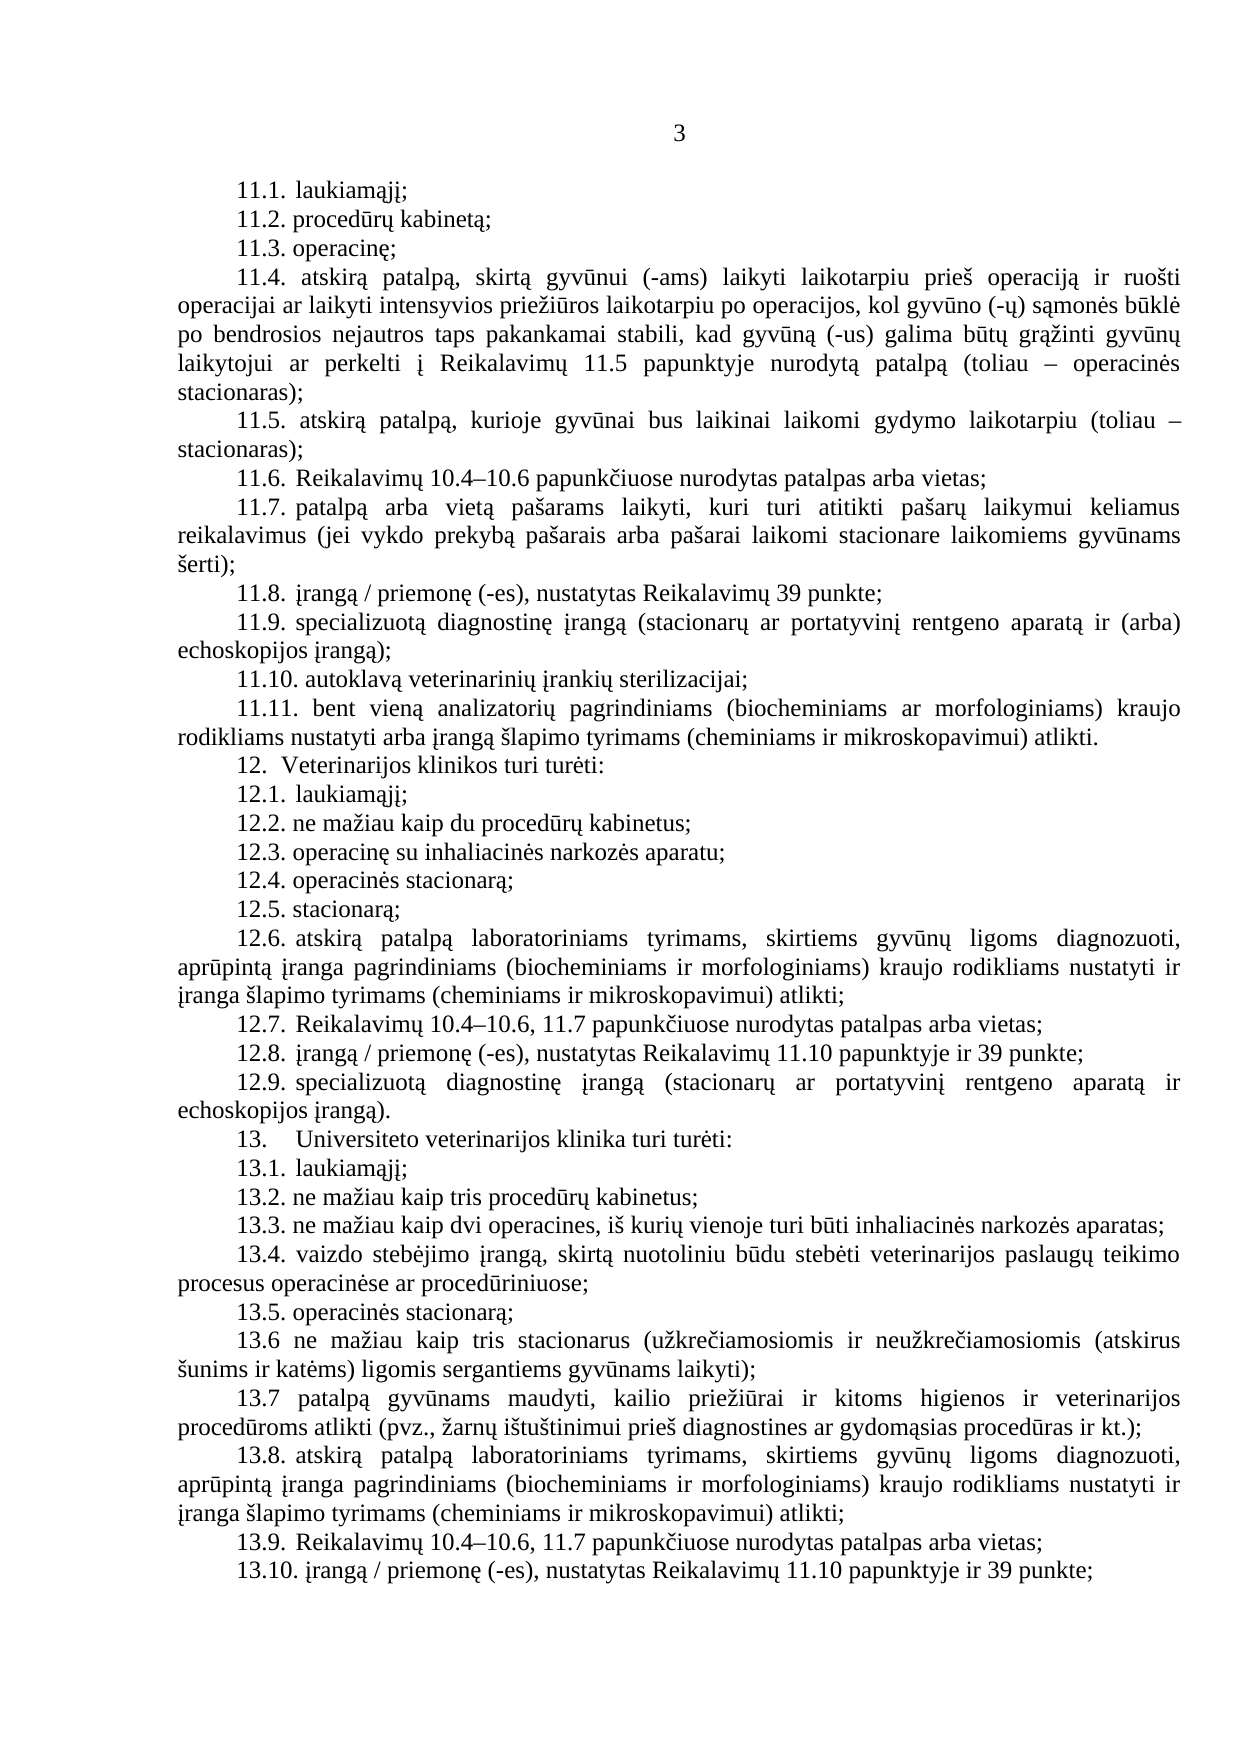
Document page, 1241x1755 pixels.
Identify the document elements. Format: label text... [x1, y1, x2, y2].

text 11.11. bent vieną analizatorių pagrindiniams (biocheminiams ar morfologiniams) kraujo rodikliams nustatyti arba įrangą šlapimo tyrimams (cheminiams ir mikroskopavimui) atlikti. [177, 693, 1181, 751]
text 12.1. laukiamąjį; [177, 779, 1181, 808]
text 12.6. atskirą patalpą laboratoriniams tyrimams, skirtiems gyvūnų ligoms diagnozuoti, aprūpintą įranga pagrindiniams (biocheminiams ir morfologiniams) kraujo rodikliams nustatyti ir įranga šlapimo tyrimams (cheminiams ir mikroskopavimui) atlikti; [177, 923, 1181, 1009]
text 12.9. specializuotą diagnostinę įrangą (stacionarų ar portatyvinį rentgeno aparatą ir echoskopijos įrangą). [177, 1067, 1181, 1124]
text 11.5. atskirą patalpą, kurioje gyvūnai bus laikinai laikomi gydymo laikotarpiu (toliau – stacionaras); [177, 406, 1181, 463]
text 12. Veterinarijos klinikos turi turėti: [177, 751, 1181, 779]
text 11.3. operacinę; [177, 233, 1181, 262]
text 11.10. autoklavą veterinarinių įrankių sterilizacijai; [177, 664, 1181, 693]
text 13.8. atskirą patalpą laboratoriniams tyrimams, skirtiems gyvūnų ligoms diagnozuoti, aprūpintą įranga pagrindiniams (biocheminiams ir morfologiniams) kraujo rodikliams nustatyti ir įranga šlapimo tyrimams (cheminiams ir mikroskopavimui) atlikti; [177, 1441, 1181, 1527]
text 11.2. procedūrų kabinetą; [177, 204, 1181, 233]
text 13.3. ne mažiau kaip dvi operacines, iš kurių vienoje turi būti inhaliacinės narkozės aparatas; [177, 1211, 1181, 1239]
text 12.3. operacinę su inhaliacinės narkozės aparatu; [177, 837, 1181, 866]
text 12.2. ne mažiau kaip du procedūrų kabinetus; [177, 808, 1181, 837]
text 13.6 ne mažiau kaip tris stacionarus (užkrečiamosiomis ir neužkrečiamosiomis (atskirus šunims ir katėms) ligomis sergantiems gyvūnams laikyti); [177, 1326, 1181, 1383]
text 13.4. vaizdo stebėjimo įrangą, skirtą nuotoliniu būdu stebėti veterinarijos paslaugų teikimo procesus operacinėse ar procedūriniuose; [177, 1239, 1181, 1297]
text 11.7. patalpą arba vietą pašarams laikyti, kuri turi atitikti pašarų laikymui keliamus reikalavimus (jei vykdo prekybą pašarais arba pašarai laikomi stacionare laikomiems gyvūnams šerti); [177, 492, 1181, 578]
text 11.1. laukiamąjį; [177, 176, 1181, 204]
text 11.8. įrangą / priemonę (-es), nustatytas Reikalavimų 39 punkte; [177, 578, 1181, 607]
text 13.9. Reikalavimų 10.4–10.6, 11.7 papunkčiuose nurodytas patalpas arba vietas; [177, 1527, 1181, 1556]
text 11.9. specializuotą diagnostinę įrangą (stacionarų ar portatyvinį rentgeno aparatą ir (arba) echoskopijos įrangą); [177, 607, 1181, 664]
text 12.4. operacinės stacionarą; [177, 866, 1181, 894]
text 12.5. stacionarą; [177, 894, 1181, 923]
text 12.8. įrangą / priemonę (-es), nustatytas Reikalavimų 11.10 papunktyje ir 39 punkte; [177, 1038, 1181, 1067]
text 13.7 patalpą gyvūnams maudyti, kailio priežiūrai ir kitoms higienos ir veterinarijos procedūroms atlikti (pvz., žarnų ištuštinimui prieš diagnostines ar gydomąsias procedūras ir kt.); [177, 1383, 1181, 1441]
text 13.10. įrangą / priemonę (-es), nustatytas Reikalavimų 11.10 papunktyje ir 39 punkte; [177, 1556, 1181, 1584]
text 13.5. operacinės stacionarą; [177, 1297, 1181, 1326]
text 13.1. laukiamąjį; [177, 1153, 1181, 1182]
text 13. Universiteto veterinarijos klinika turi turėti: [177, 1124, 1181, 1153]
text 11.6. Reikalavimų 10.4–10.6 papunkčiuose nurodytas patalpas arba vietas; [177, 463, 1181, 492]
text 12.7. Reikalavimų 10.4–10.6, 11.7 papunkčiuose nurodytas patalpas arba vietas; [177, 1009, 1181, 1038]
text 11.4. atskirą patalpą, skirtą gyvūnui (-ams) laikyti laikotarpiu prieš operaciją ir ruošti operacijai ar laikyti intensyvios priežiūros laikotarpiu po operacijos, kol gyvūno (-ų) sąmonės būklė po bendrosios nejautros taps pakankamai stabili, kad gyvūną (-us) galima būtų grąžinti gyvūnų laikytojui ar perkelti į Reikalavimų 11.5 papunktyje nurodytą patalpą (toliau – operacinės stacionaras); [177, 262, 1181, 406]
text 13.2. ne mažiau kaip tris procedūrų kabinetus; [177, 1182, 1181, 1211]
